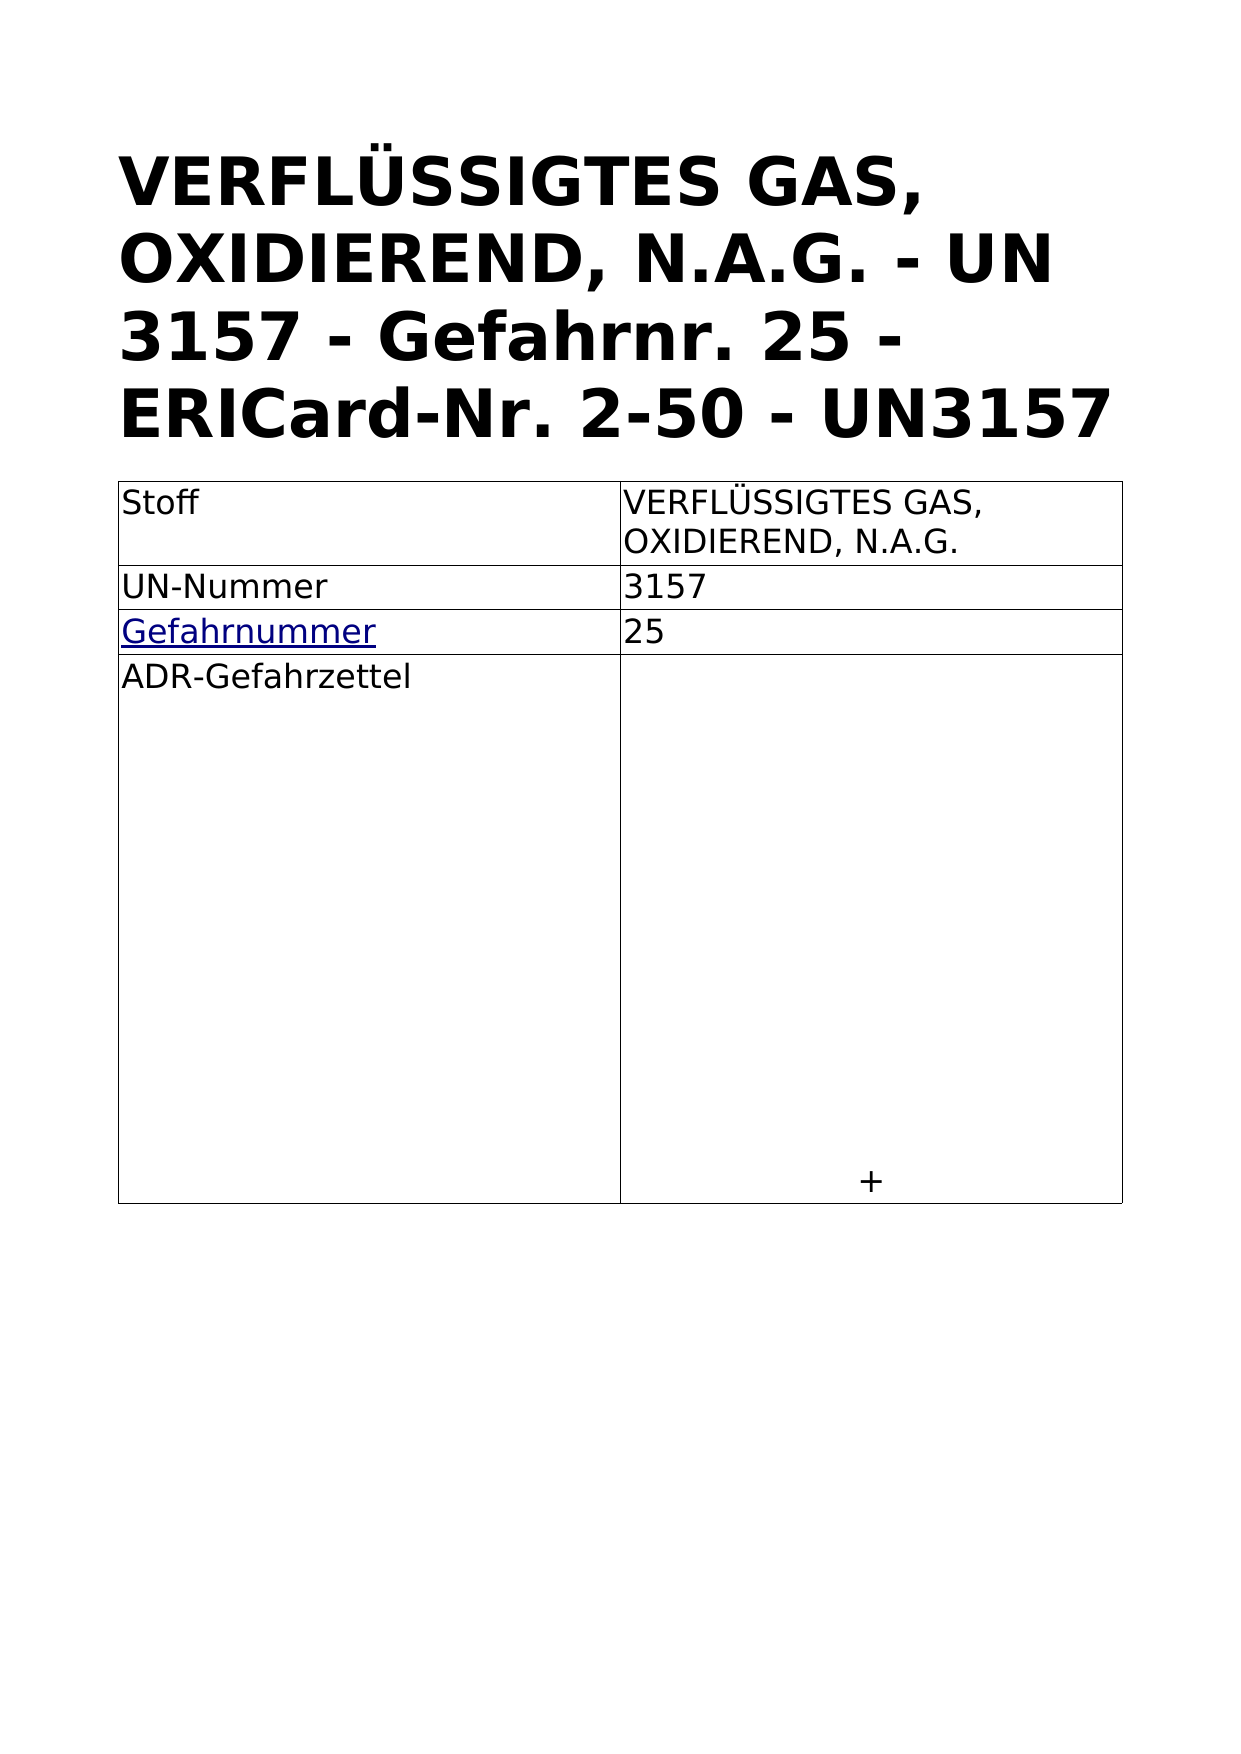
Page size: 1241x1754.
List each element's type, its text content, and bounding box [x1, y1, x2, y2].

table_cell 3157 [621, 566, 1122, 609]
table_cell UN-Nummer [119, 566, 620, 609]
table_header VERFLÜSSIGTES GAS, OXIDIEREND, N.A.G. [621, 482, 1122, 564]
table_cell ADR-Gefahrzettel [119, 655, 620, 1203]
table_cell Gefahrnummer [119, 610, 620, 654]
subtitle VERFLÜSSIGTES GAS, OXIDIEREND, N.A.G. - UN 3157 - Gefahrnr. 25 - ERICard-Nr. 2-50 - UN3157 [118, 143, 1122, 453]
table_cell + [621, 655, 1122, 1203]
table_header Stoff [119, 482, 620, 564]
table_cell 25 [621, 610, 1122, 654]
